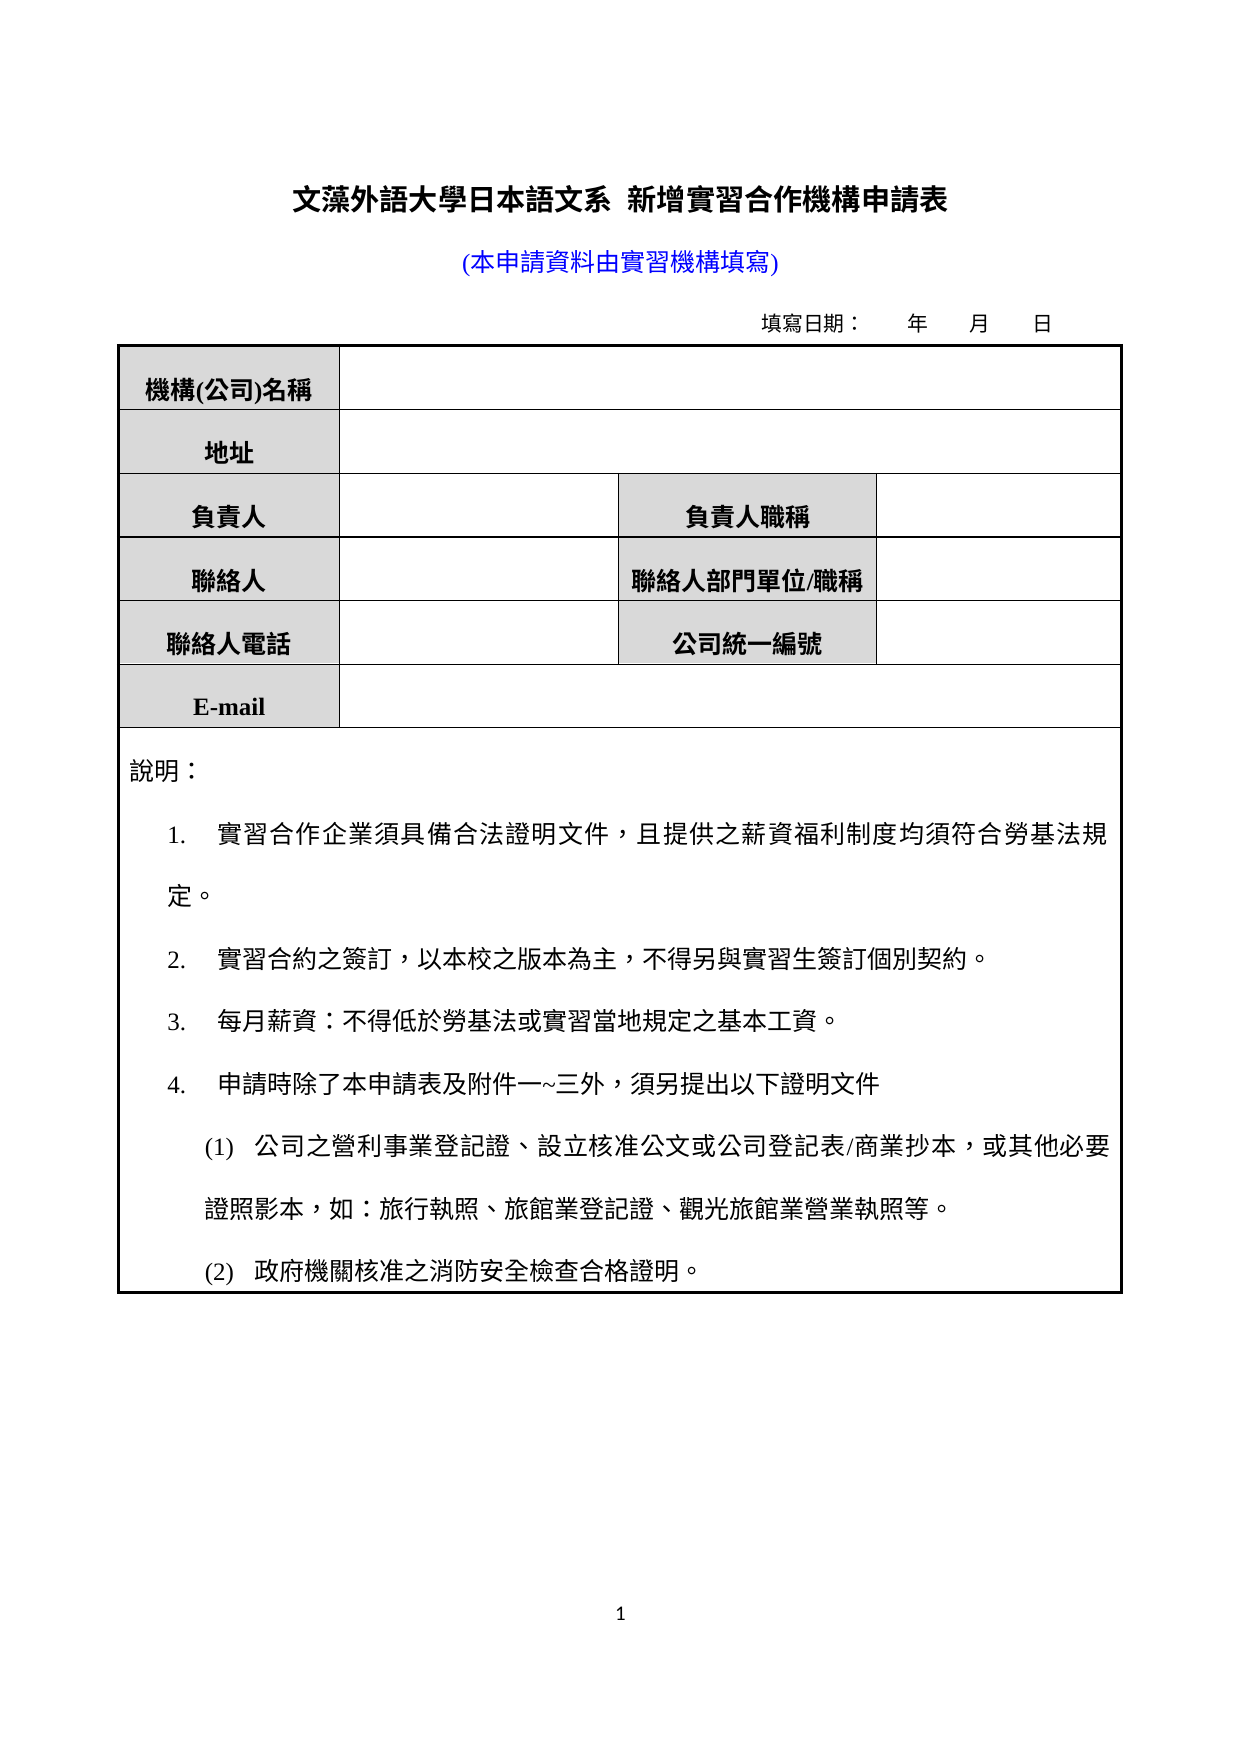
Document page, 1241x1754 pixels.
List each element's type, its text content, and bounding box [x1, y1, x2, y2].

text (本申請資料由實習機構填寫) [187, 219, 1053, 281]
table_header 機構(公司)名稱 [120, 347, 339, 409]
table_cell 聯絡人電話 [120, 601, 339, 663]
table_cell [340, 665, 1120, 727]
table_cell 負責人職稱 [619, 474, 876, 536]
table_cell [340, 410, 1120, 473]
table_cell [877, 538, 1120, 600]
table_cell 說明： 實習合作企業須具備合法證明文件，且提供之薪資福利制度均須符合勞基法規定。 實習合約之簽訂，以本校之版本為主，不得另與實習生簽訂個別契約。 每月薪資：不得低於勞基法或實習當地規定之基本工資。 申請時除了本申請表及附件一~三外，須另提出以下證明文件 公司之營利事業登記證、設立核准公文或公司登記表/商業抄本，或其他必要證照影本，如：旅行執照、旅館業登記證、觀光旅館業營業執照等。 政府機關核准之消防安全檢查合格證明。 [120, 728, 1120, 1291]
table_cell [340, 601, 618, 663]
table_cell [877, 474, 1120, 536]
table_cell 地址 [120, 410, 339, 473]
table_cell 聯絡人 [120, 538, 339, 600]
text 填寫日期： 年 月 日 [187, 281, 1053, 344]
table_cell E-mail [120, 665, 339, 727]
table_cell [877, 601, 1120, 663]
table_cell 公司統一編號 [619, 601, 876, 663]
table_cell [340, 474, 618, 536]
table_cell [340, 538, 618, 600]
table_header [340, 347, 1120, 409]
table_cell 負責人 [120, 474, 339, 536]
text 文藻外語大學日本語文系 新增實習合作機構申請表 [187, 156, 1053, 219]
table_cell 聯絡人部門單位/職稱 [619, 538, 876, 600]
